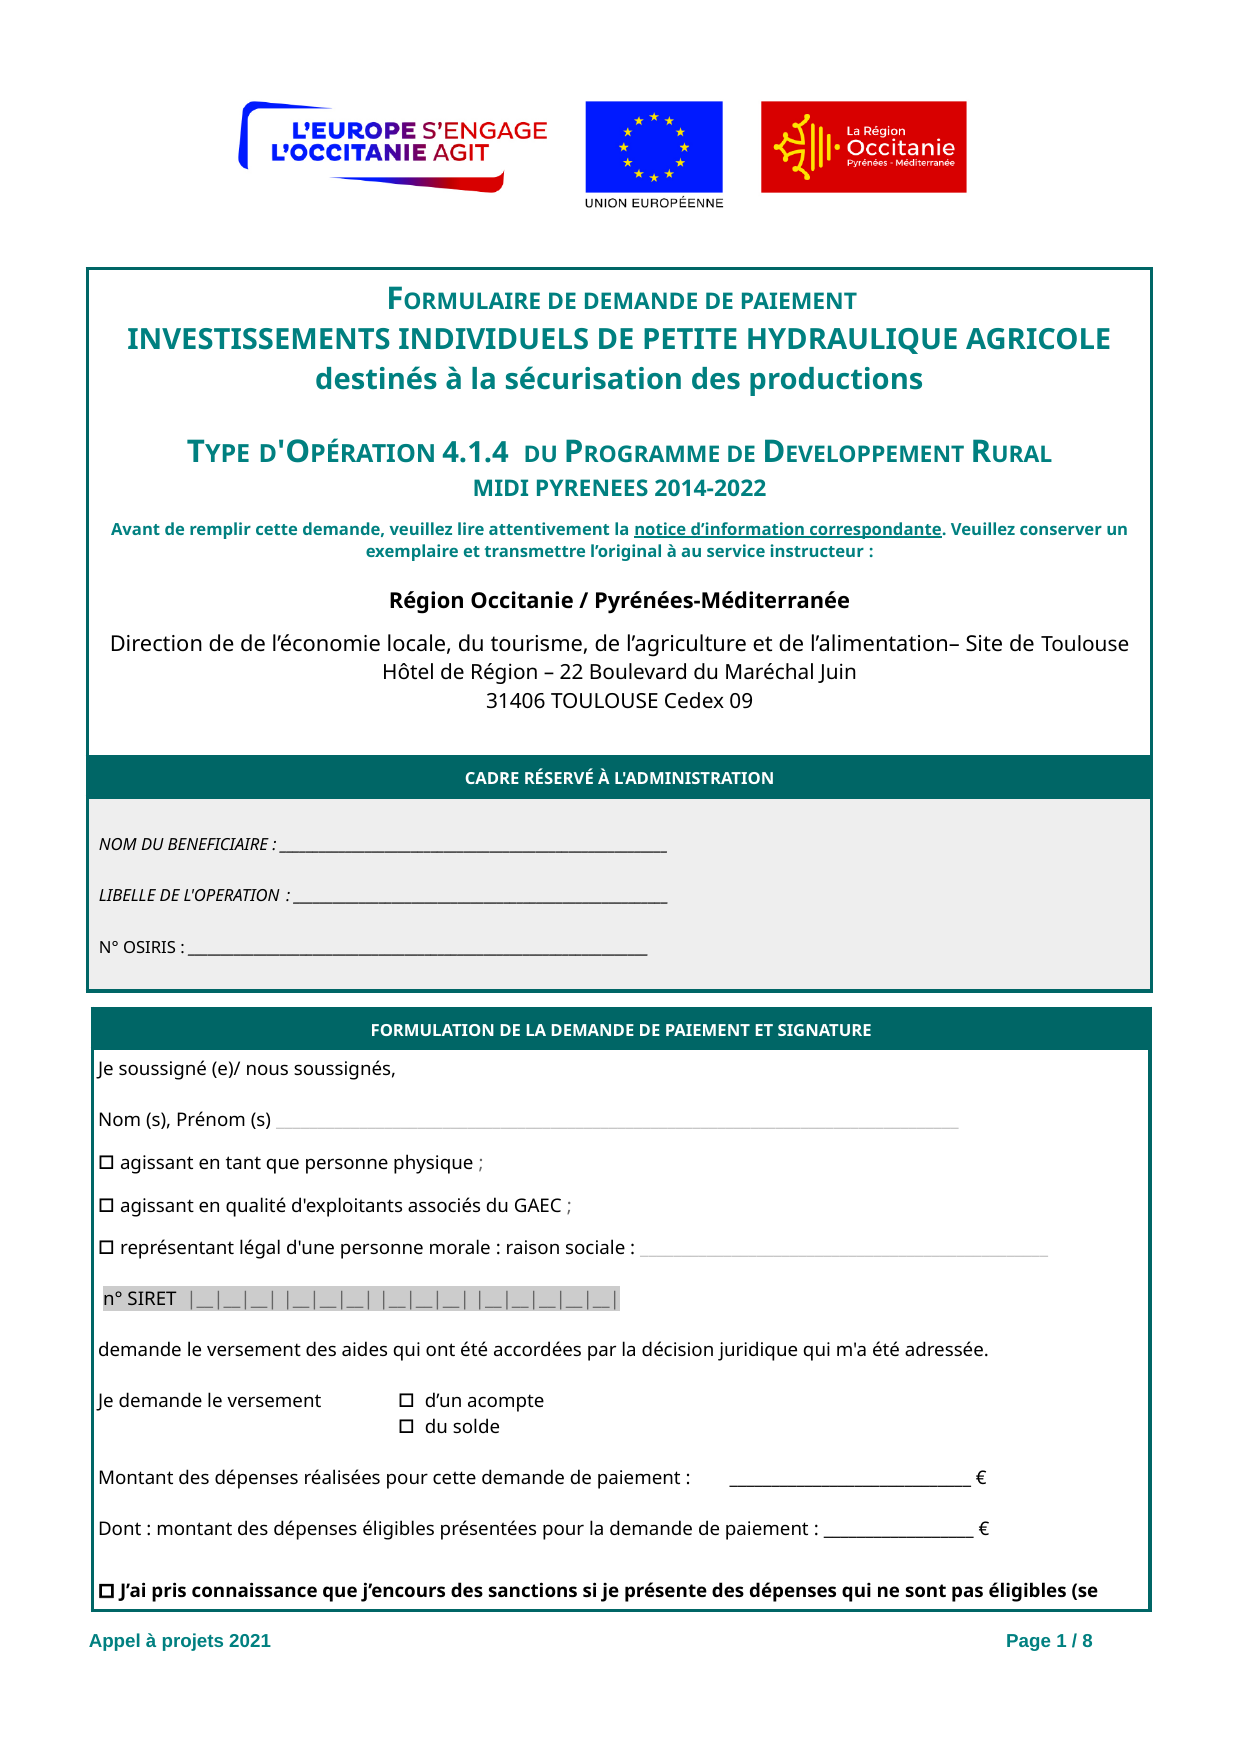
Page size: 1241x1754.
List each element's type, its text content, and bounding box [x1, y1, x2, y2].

table_cell Je soussigné (e)/ nous soussignés, Nom (s), Prénom (s) __________________________________________________________________________________  agissant en tant que personne physique ;  agissant en qualité d'exploitants associés du GAEC ;  représentant légal d'une personne morale : raison sociale : _________________________________________________ n° SIRET |__|__|__| |__|__|__| |__|__|__| |__|__|__|__|__| demande le versement des aides qui ont été accordées par la décision juridique qui m'a été adressée. Je demande le versement  d’un acompte  du solde Montant des dépenses réalisées pour cette demande de paiement : _____________________________ € Dont : montant des dépenses éligibles présentées pour la demande de paiement : __________________ €  J’ai pris connaissance que j’encours des sanctions si je présente des dépenses qui ne sont pas éligibles (se [94, 1050, 1148, 1609]
table_header FORMULAIRE DE DEMANDE DE PAIEMENT Investissements individuels de petite hydraulique agricole destinés à la sécurisation des productions Type d'Opération 4.1.4 DU PROGRAMME DE DEVELOPPEMENT RURAL MIDI PYRENEES 2014-2022 Avant de remplir cette demande, veuillez lire attentivement la notice d’information correspondante. Veuillez conserver un exemplaire et transmettre l’original à au service instructeur : Région Occitanie / Pyrénées-Méditerranée Direction de de l’économie locale, du tourisme, de l’agriculture et de l’alimentation– Site de Toulouse Hôtel de Région – 22 Boulevard du Maréchal Juin 31406 TOULOUSE Cedex 09 [89, 270, 1150, 755]
table_header FORMULATION DE LA DEMANDE DE PAIEMENT et SIGNATURE [94, 1010, 1148, 1047]
table_cell NOM DU BENEFICIAIRE : ___________________________________________________________ LIBELLE DE L'OPERATION : _________________________________________________________ N° OSIRIS : ______________________________________________________________________ [89, 799, 1150, 989]
table_cell Cadre réservé à l'administration [89, 758, 1150, 795]
